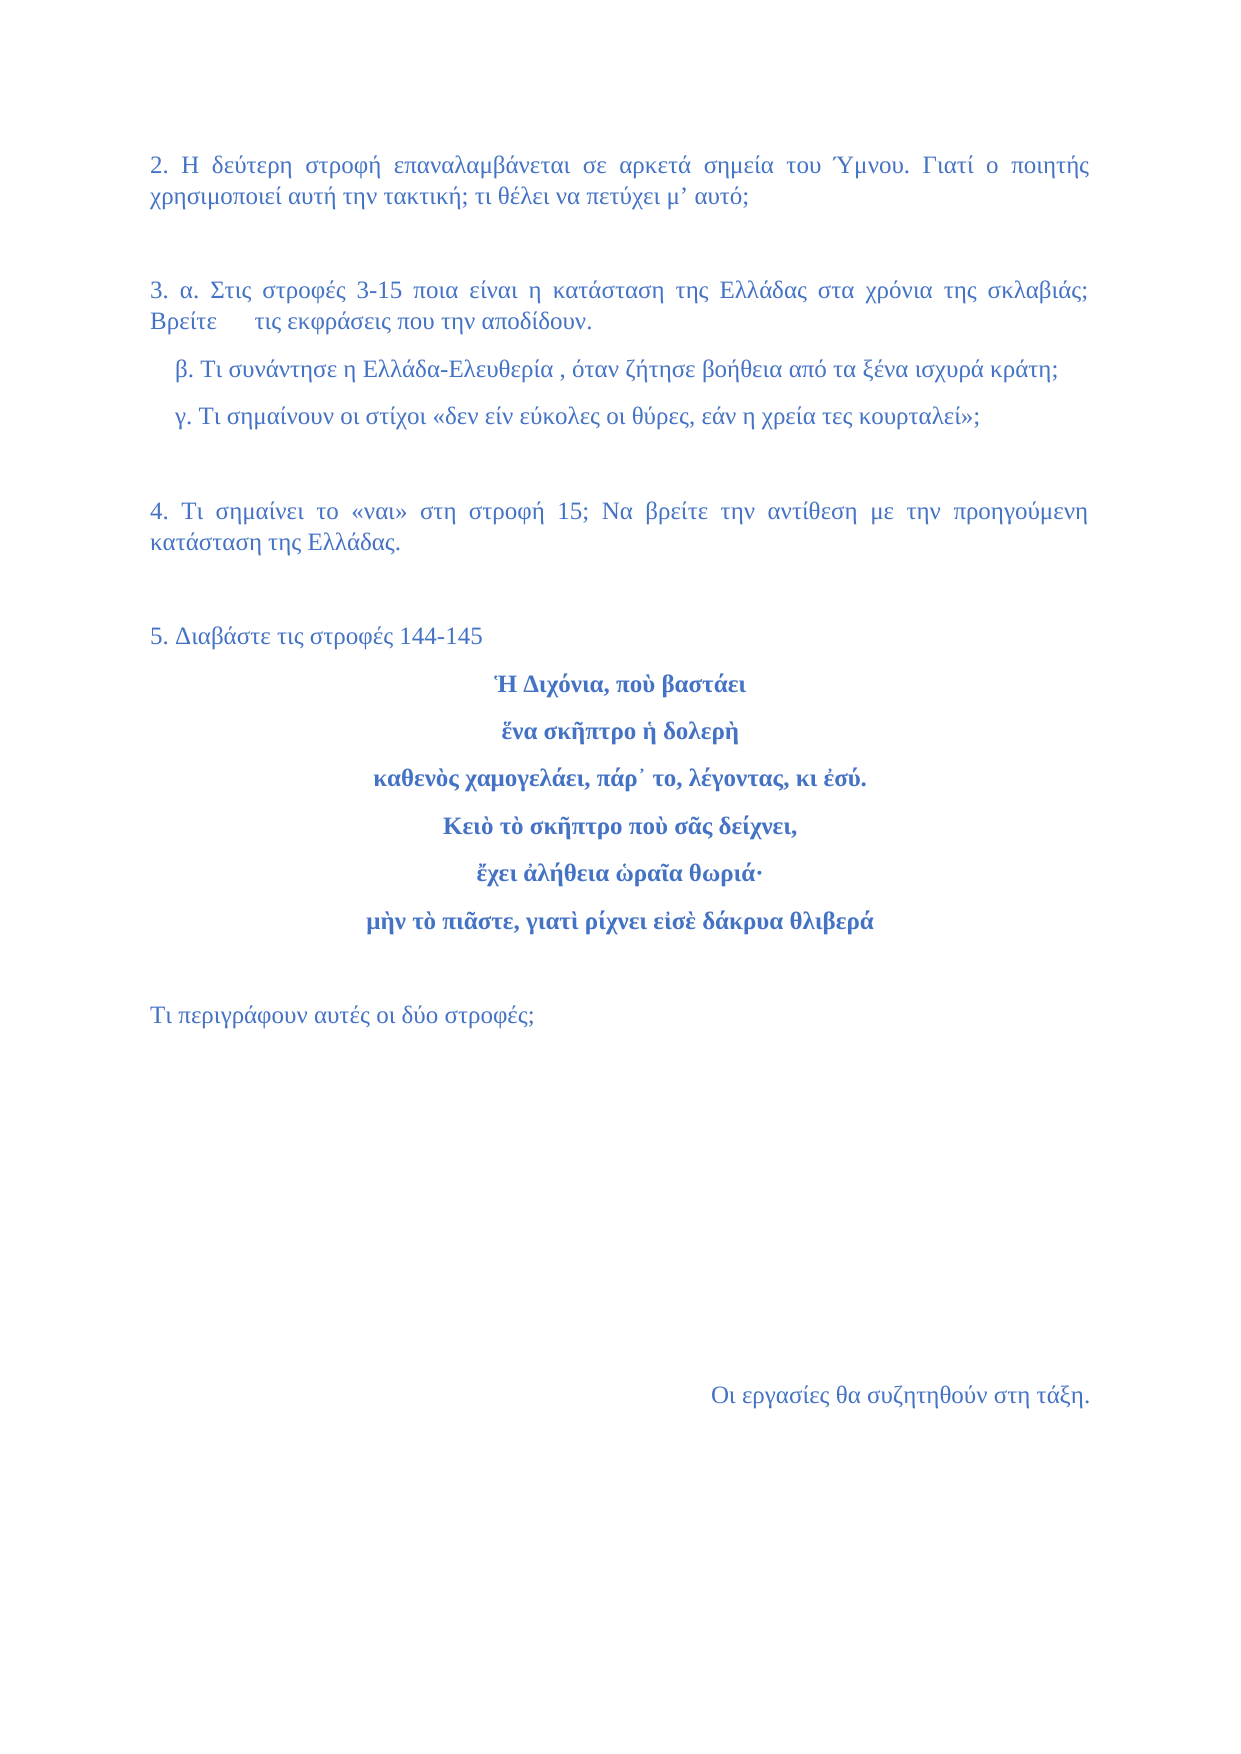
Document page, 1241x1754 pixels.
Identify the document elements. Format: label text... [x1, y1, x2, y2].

text 3. α. Στις στροφές 3-15 ποια είναι η κατάσταση της Ελλάδας στα χρόνια της σκλαβιάς; Βρείτε τις εκφράσεις που την αποδίδουν. [150, 276, 1090, 335]
text καθενὸς χαμογελάει, πάρ᾿ το, λέγοντας, κι ἐσύ. [150, 763, 1090, 792]
text ἕνα σκῆπτρο ἡ δολερὴ [150, 716, 1090, 745]
text 2. Η δεύτερη στροφή επαναλαμβάνεται σε αρκετά σημεία του Ύμνου. Γιατί ο ποιητής χρησιμοποιεί αυτή την τακτική; τι θέλει να πετύχει μ’ αυτό; [150, 150, 1090, 209]
text ἔχει ἀλήθεια ὡραῖα θωριά· [150, 858, 1090, 887]
text Οι εργασίες θα συζητηθούν στη τάξη. [150, 1380, 1090, 1408]
text Τι περιγράφουν αυτές οι δύο στροφές; [150, 1001, 1090, 1029]
text Ἡ Διχόνια, ποὺ βαστάει [150, 669, 1090, 697]
text μὴν τὸ πιᾶστε, γιατὶ ρίχνει εἰσὲ δάκρυα θλιβερά [150, 906, 1090, 934]
text Κειὸ τὸ σκῆπτρο ποὺ σᾶς δείχνει, [150, 811, 1090, 840]
text γ. Τι σημαίνουν οι στίχοι «δεν είν εύκολες οι θύρες, εάν η χρεία τες κουρταλεί»; [150, 401, 1090, 430]
text 5. Διαβάστε τις στροφές 144-145 [150, 621, 1090, 650]
text β. Τι συνάντησε η Ελλάδα-Ελευθερία , όταν ζήτησε βοήθεια από τα ξένα ισχυρά κράτη; [150, 354, 1090, 382]
text 4. Τι σημαίνει το «ναι» στη στροφή 15; Να βρείτε την αντίθεση με την προηγούμενη κατάσταση της Ελλάδας. [150, 496, 1090, 555]
